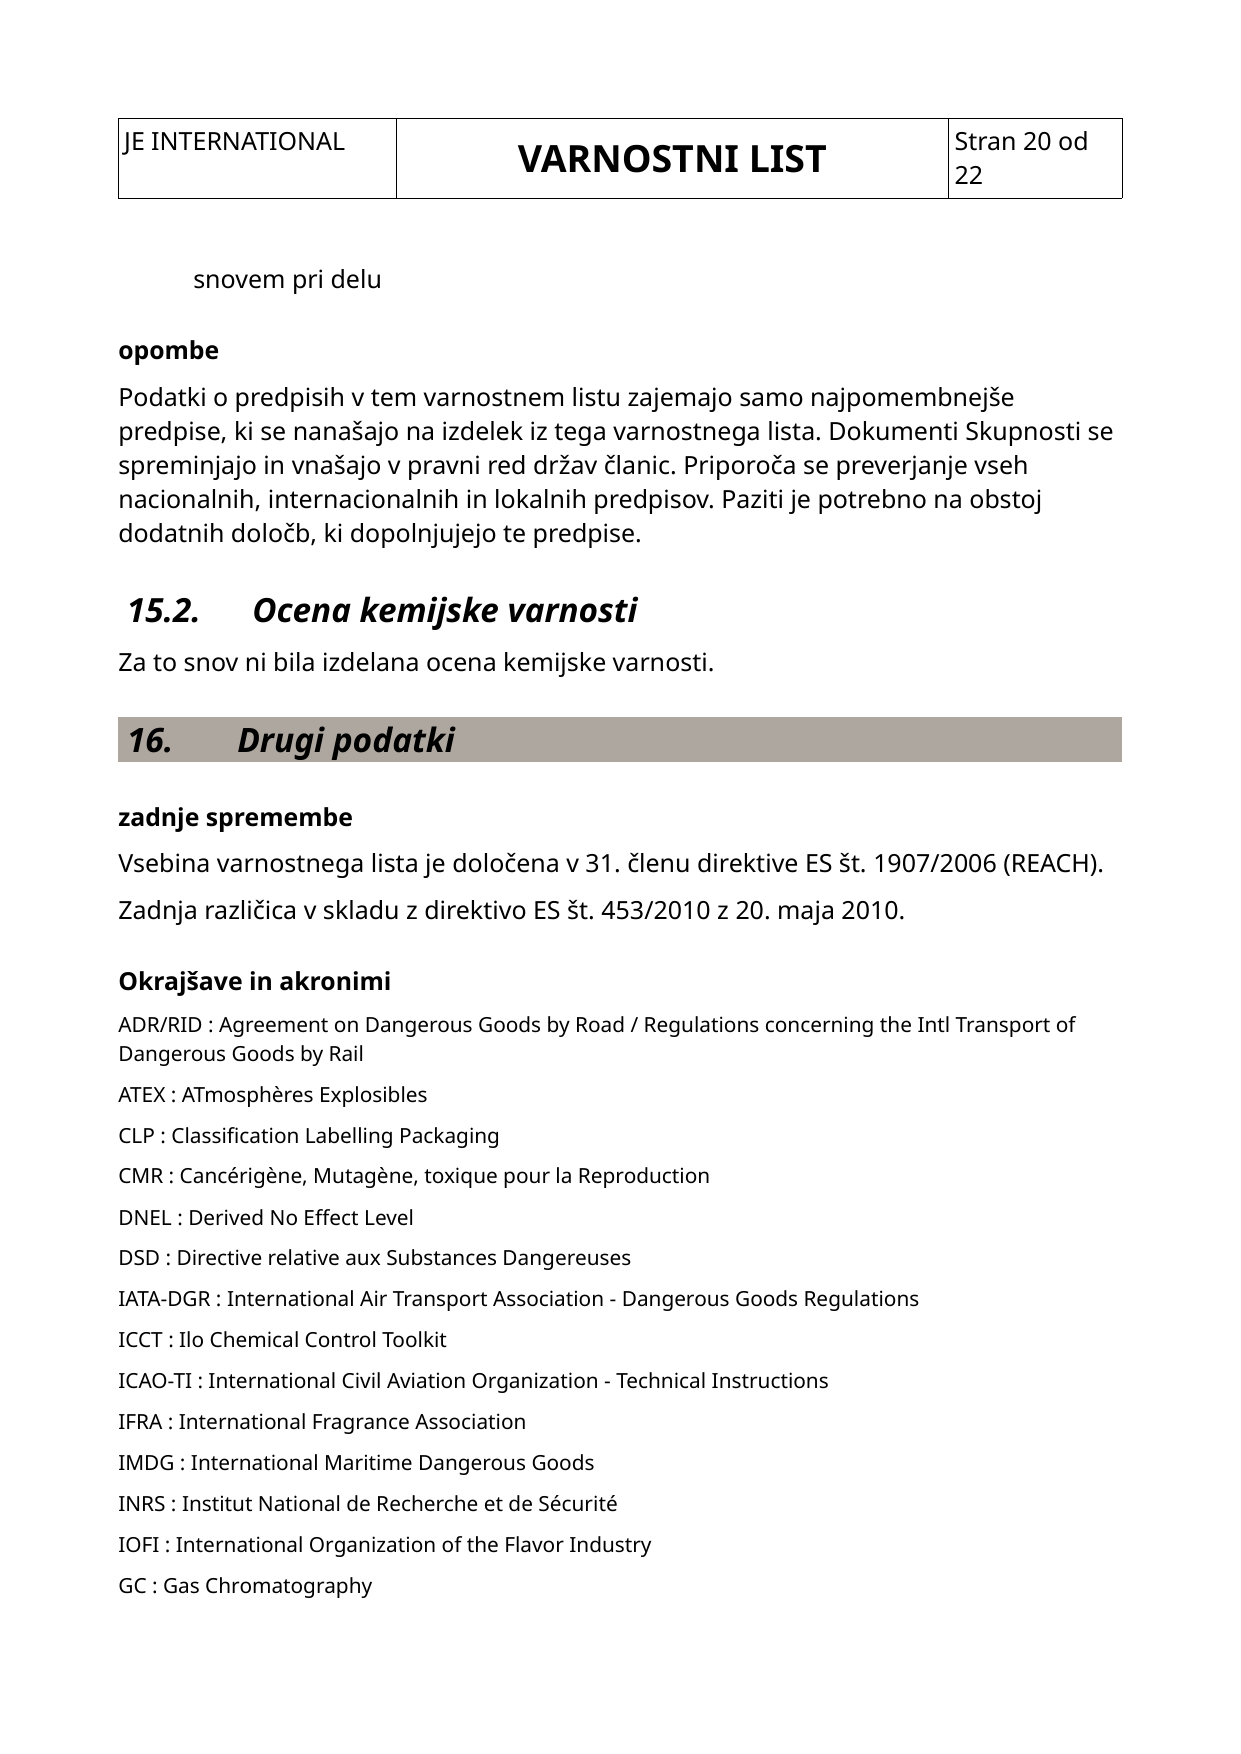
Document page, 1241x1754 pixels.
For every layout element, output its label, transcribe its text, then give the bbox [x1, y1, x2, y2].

text IFRA : International Fragrance Association [118, 1407, 1122, 1436]
subtitle Ocena kemijske varnosti [118, 587, 1122, 632]
subtitle Okrajšave in akronimi [118, 964, 1122, 998]
text IMDG : International Maritime Dangerous Goods [118, 1448, 1122, 1477]
text ADR/RID : Agreement on Dangerous Goods by Road / Regulations concerning the Intl Transport of Dangerous Goods by Rail [118, 1010, 1122, 1067]
text CLP : Classification Labelling Packaging [118, 1121, 1122, 1149]
text ATEX : ATmosphères Explosibles [118, 1080, 1122, 1108]
text INRS : Institut National de Recherche et de Sécurité [118, 1489, 1122, 1518]
text DNEL : Derived No Effect Level [118, 1203, 1122, 1231]
text Za to snov ni bila izdelana ocena kemijske varnosti. [118, 645, 1122, 679]
text ICCT : Ilo Chemical Control Toolkit [118, 1325, 1122, 1354]
text IOFI : International Organization of the Flavor Industry [118, 1530, 1122, 1558]
text GC : Gas Chromatography [118, 1571, 1122, 1599]
subtitle zadnje spremembe [118, 800, 1122, 833]
text DSD : Directive relative aux Substances Dangereuses [118, 1243, 1122, 1272]
list snovem pri delu [156, 261, 1122, 296]
text Vsebina varnostnega lista je določena v 31. členu direktive ES št. 1907/2006 (REACH). [118, 846, 1122, 880]
subtitle opombe [118, 333, 1122, 367]
text IATA-DGR : International Air Transport Association - Dangerous Goods Regulations [118, 1284, 1122, 1313]
text ICAO-TI : International Civil Aviation Organization - Technical Instructions [118, 1366, 1122, 1395]
text CMR : Cancérigène, Mutagène, toxique pour la Reproduction [118, 1162, 1122, 1190]
subtitle Drugi podatki [118, 717, 1122, 762]
text Zadnja različica v skladu z direktivo ES št. 453/2010 z 20. maja 2010. [118, 893, 1122, 927]
text Podatki o predpisih v tem varnostnem listu zajemajo samo najpomembnejše predpise, ki se nanašajo na izdelek iz tega varnostnega lista. Dokumenti Skupnosti se spreminjajo in vnašajo v pravni red držav članic. Priporoča se preverjanje vseh nacionalnih, internacionalnih in lokalnih predpisov. Paziti je potrebno na obstoj dodatnih določb, ki dopolnjujejo te predpise. [118, 379, 1122, 549]
